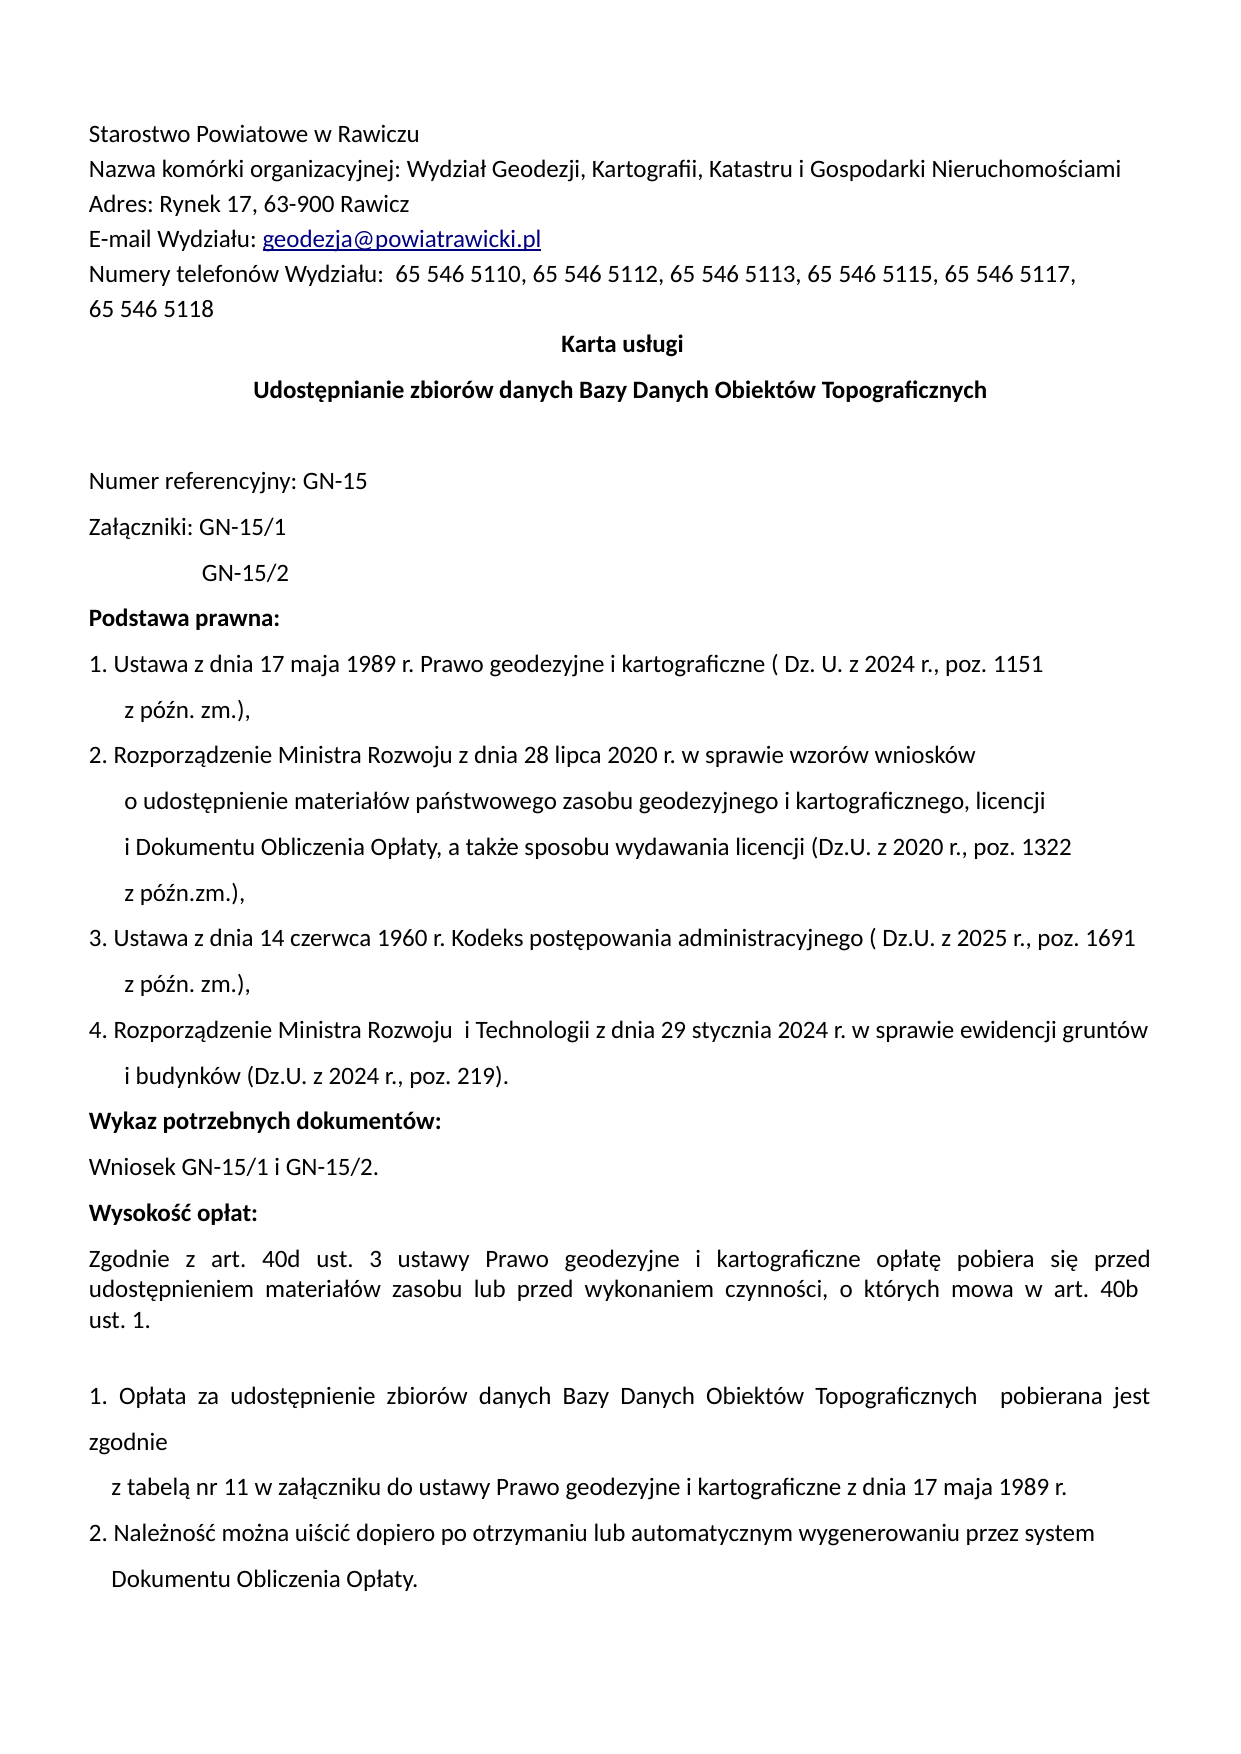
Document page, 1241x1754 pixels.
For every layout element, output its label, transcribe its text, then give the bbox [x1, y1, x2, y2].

list Udostępnianie zbiorów danych Bazy Danych Obiektów Topograficznych [89, 374, 1152, 404]
text Wniosek GN-15/1 i GN-15/2. [89, 1151, 1152, 1182]
list Wykaz potrzebnych dokumentów: [89, 1106, 1152, 1136]
text 2. Należność można uiścić dopiero po otrzymaniu lub automatycznym wygenerowaniu przez system [89, 1517, 1152, 1548]
text Dokumentu Obliczenia Opłaty. [89, 1563, 1152, 1593]
list Nazwa komórki organizacyjnej: Wydział Geodezji, Kartografii, Katastru i Gospodarki Nieruchomościami [89, 153, 1152, 184]
list Załączniki: GN-15/1 [89, 511, 1152, 542]
list Adres: Rynek 17, 63-900 Rawicz [89, 188, 1152, 219]
list 2. Rozporządzenie Ministra Rozwoju z dnia 28 lipca 2020 r. w sprawie wzorów wniosków o udostępnienie materiałów państwowego zasobu geodezyjnego i kartograficznego, licencji i Dokumentu Obliczenia Opłaty, a także sposobu wydawania licencji (Dz.U. z 2020 r., poz. 1322 z późn.zm.), [89, 740, 1152, 907]
text Zgodnie z art. 40d ust. 3 ustawy Prawo geodezyjne i kartograficzne opłatę pobiera się przed udostępnieniem materiałów zasobu lub przed wykonaniem czynności, o których mowa w art. 40b ust. 1. [89, 1243, 1152, 1334]
text 1. Opłata za udostępnienie zbiorów danych Bazy Danych Obiektów Topograficznych pobierana jest zgodnie [89, 1380, 1152, 1456]
list Numery telefonów Wydziału: 65 546 5110, 65 546 5112, 65 546 5113, 65 546 5115, 65 546 5117, [89, 258, 1152, 289]
list Karta usługi [561, 328, 1152, 359]
list 4. Rozporządzenie Ministra Rozwoju i Technologii z dnia 29 stycznia 2024 r. w sprawie ewidencji gruntów i budynków (Dz.U. z 2024 r., poz. 219). [89, 1014, 1152, 1090]
list Wysokość opłat: [89, 1197, 1152, 1227]
list E-mail Wydziału: geodezja@powiatrawicki.pl [89, 223, 1152, 254]
list 65 546 5118 [89, 293, 1152, 324]
text z tabelą nr 11 w załączniku do ustawy Prawo geodezyjne i kartograficzne z dnia 17 maja 1989 r. [89, 1471, 1152, 1502]
list Starostwo Powiatowe w Rawiczu [89, 118, 1152, 149]
list Numer referencyjny: GN-15 [89, 465, 1152, 496]
list Podstawa prawna: [89, 602, 1152, 633]
list 1. Ustawa z dnia 17 maja 1989 r. Prawo geodezyjne i kartograficzne ( Dz. U. z 2024 r., poz. 1151 z późn. zm.), [89, 648, 1152, 724]
list 3. Ustawa z dnia 14 czerwca 1960 r. Kodeks postępowania administracyjnego ( Dz.U. z 2025 r., poz. 1691 z późn. zm.), [89, 923, 1152, 999]
list GN-15/2 [89, 557, 1152, 587]
